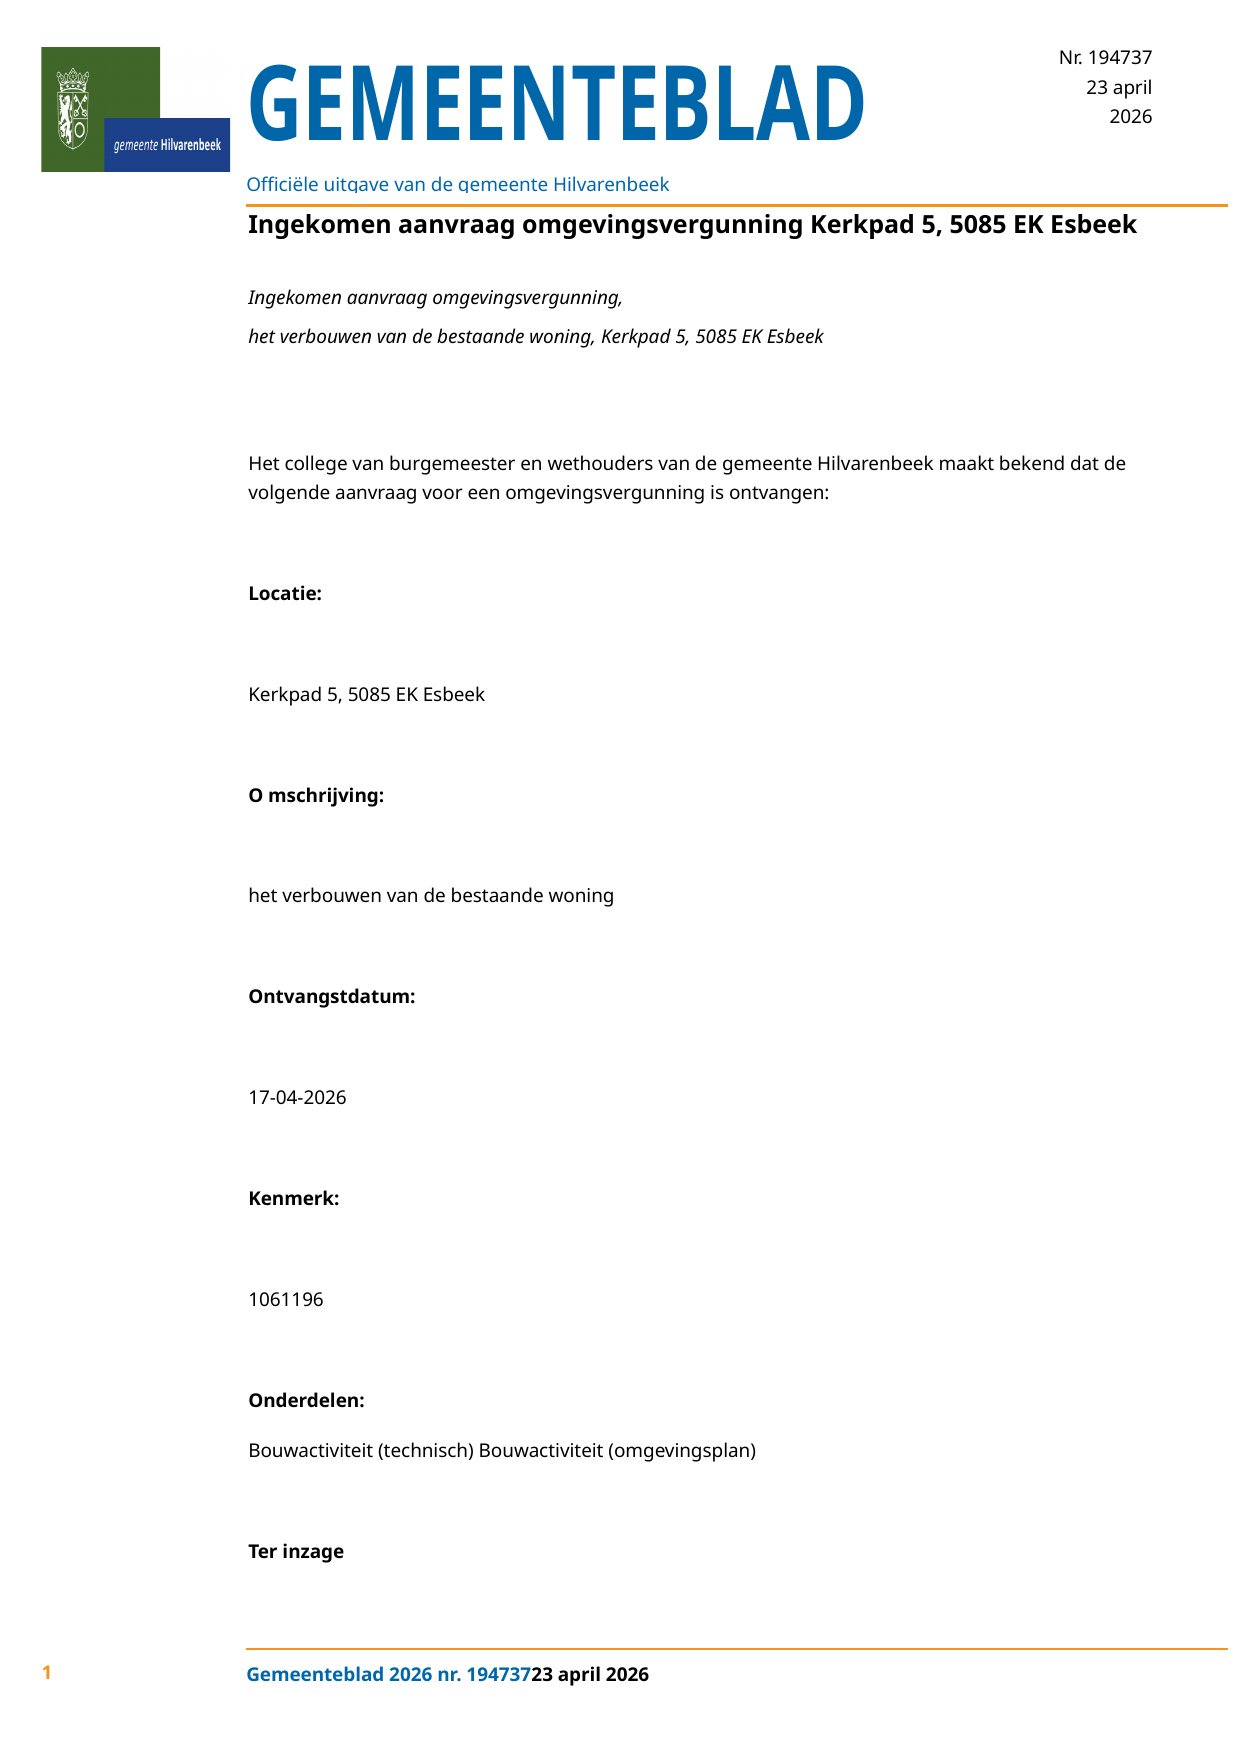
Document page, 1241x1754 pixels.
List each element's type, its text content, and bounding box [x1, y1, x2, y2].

text Ingekomen aanvraag omgevingsvergunning, [248, 284, 1152, 309]
text Kenmerk: [248, 1185, 1152, 1211]
text Ingekomen aanvraag omgevingsvergunning Kerkpad 5, 5085 EK Esbeek [248, 207, 1152, 241]
text Ter inzage [248, 1538, 1152, 1564]
text Locatie: [248, 580, 1152, 606]
text Bouwactiviteit (technisch) Bouwactiviteit (omgevingsplan) [248, 1437, 1152, 1463]
text Het college van burgemeester en wethouders van de gemeente Hilvarenbeek maakt bekend dat de volgende aanvraag voor een omgevingsvergunning is ontvangen: [248, 450, 1152, 505]
text Onderdelen: [248, 1387, 1152, 1412]
text Ontvangstdatum: [248, 983, 1152, 1009]
text O mschrijving: [248, 782, 1152, 807]
text het verbouwen van de bestaande woning, Kerkpad 5, 5085 EK Esbeek [248, 323, 1152, 349]
text het verbouwen van de bestaande woning [248, 883, 1152, 908]
picture [41, 47, 231, 172]
text 17-04-2026 [248, 1084, 1152, 1110]
text 1061196 [248, 1286, 1152, 1312]
text Kerkpad 5, 5085 EK Esbeek [248, 681, 1152, 707]
